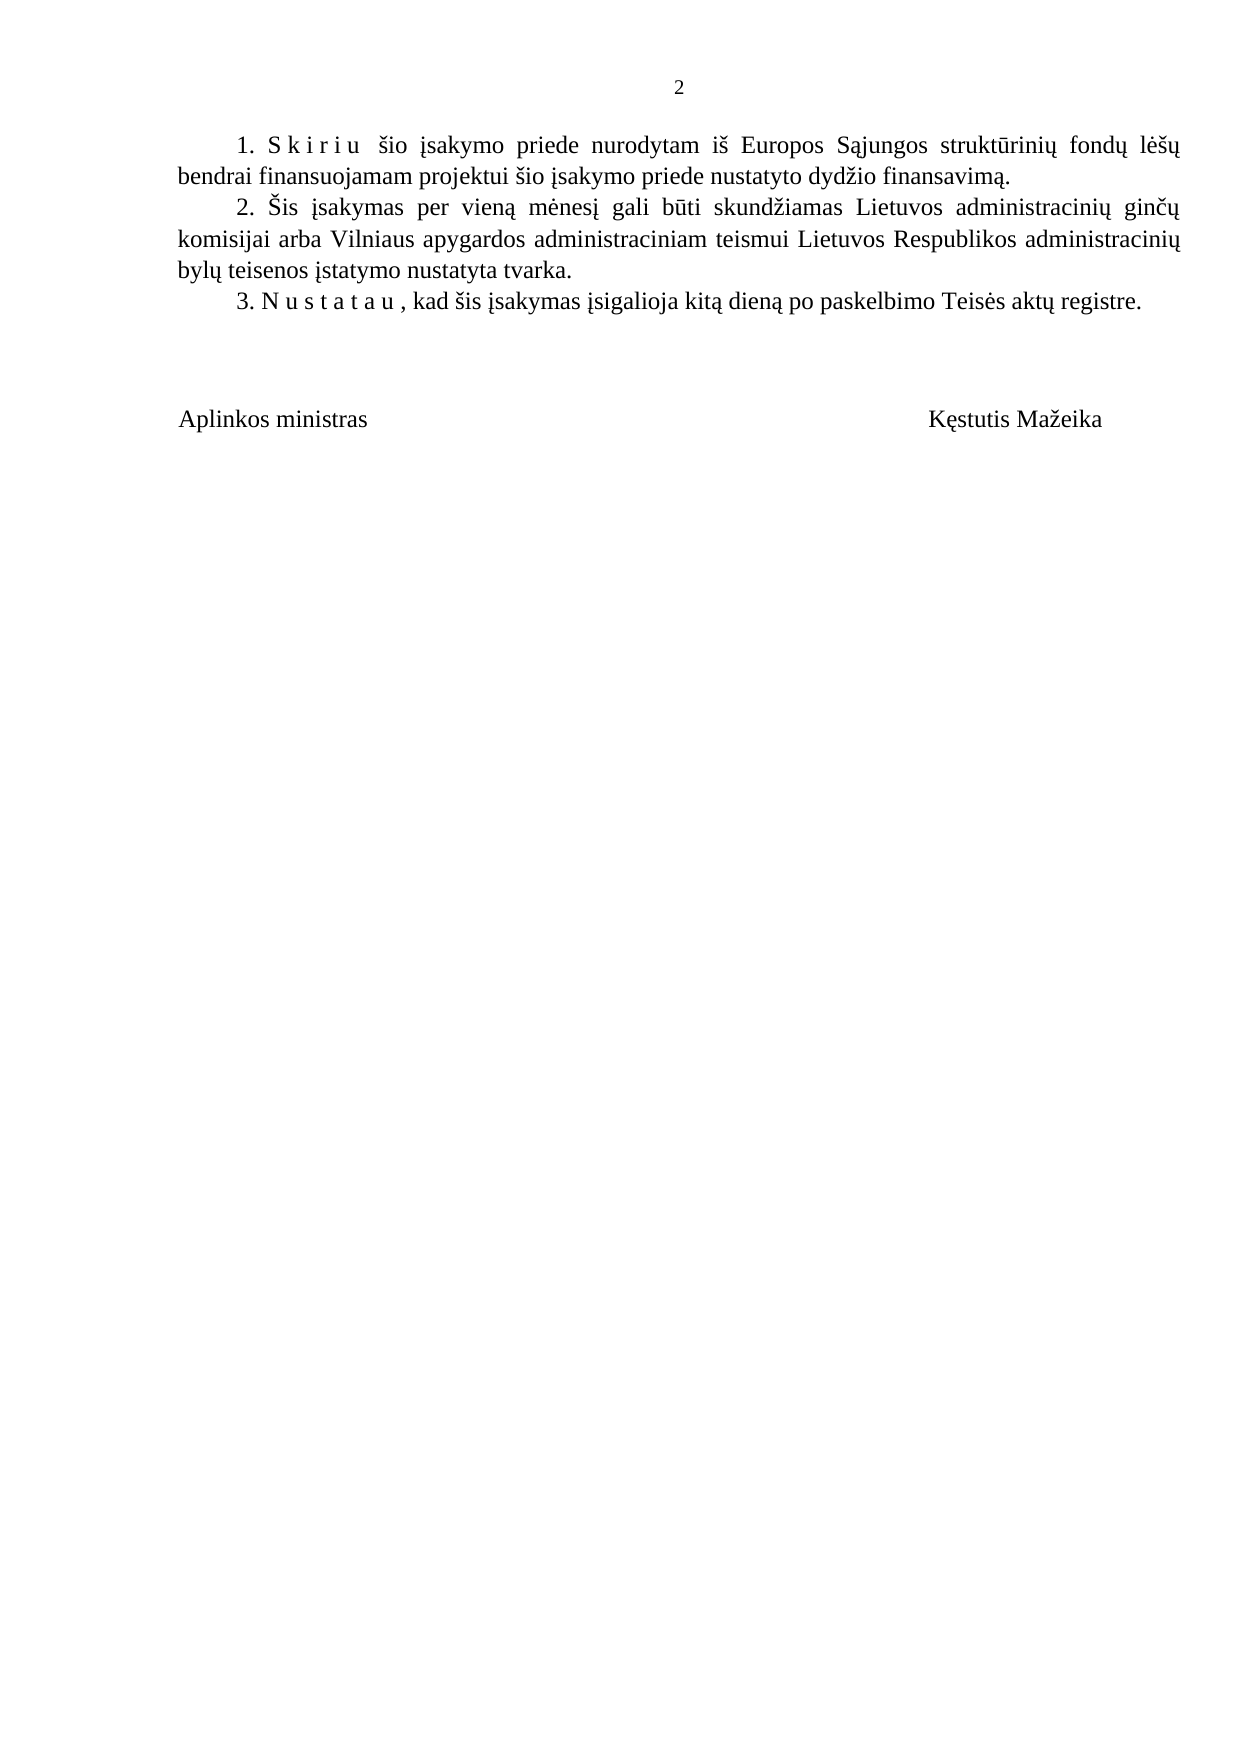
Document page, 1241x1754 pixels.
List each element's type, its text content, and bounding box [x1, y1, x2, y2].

text Aplinkos ministras Kęstutis Mažeika [178, 404, 1178, 432]
text 3. Nustatau, kad šis įsakymas įsigalioja kitą dieną po paskelbimo Teisės aktų registre. [177, 284, 1181, 315]
text 2. Šis įsakymas per vieną mėnesį gali būti skundžiamas Lietuvos administracinių ginčų komisijai arba Vilniaus apygardos administraciniam teismui Lietuvos Respublikos administracinių bylų teisenos įstatymo nustatyta tvarka. [177, 190, 1181, 284]
text 1. Skiriu šio įsakymo priede nurodytam iš Europos Sąjungos struktūrinių fondų lėšų bendrai finansuojamam projektui šio įsakymo priede nustatyto dydžio finansavimą. [177, 127, 1181, 190]
